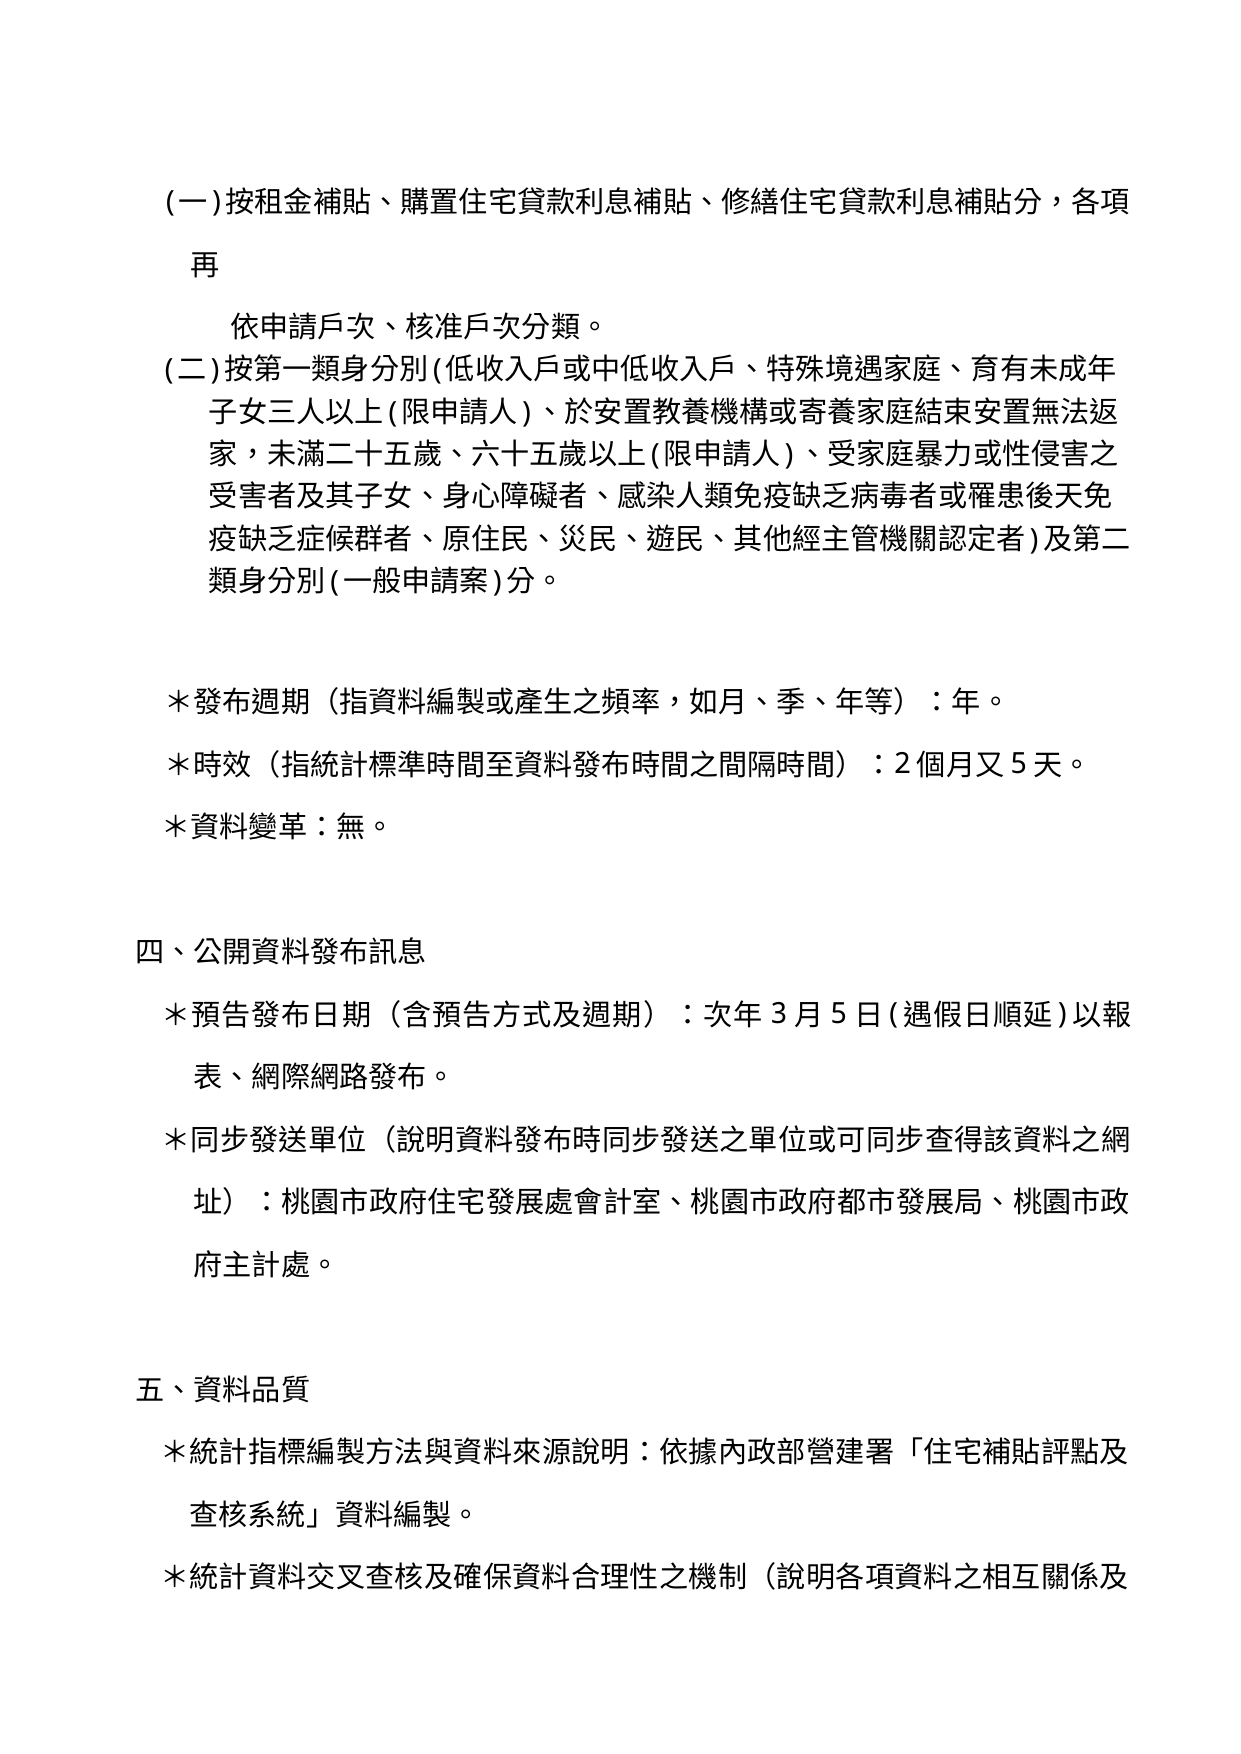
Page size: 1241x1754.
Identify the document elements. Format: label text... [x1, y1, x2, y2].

table_header 統計資料背景說明 資料種類：其他住宅統計 資料項目：桃園市整合住宅補貼辦理情形-身分別 一、發布及編製機關單位 ＊發布機關、單位：桃園市政府住宅發展處會計室 ＊編製單位：桃園市政府住宅發展處住宅服務科 ＊聯絡電話：(03)3322101#5784 ＊傳真：(03)3322963 ＊電子信箱：10027802@mail.tycg.gov.tw 二、發布形式 口頭： （ ）記者會或說明會 書面： （ ）新聞稿 （）報表 （ ）書刊，刊名： ＊電子媒體： （ ）線上書刊及資料庫，網址： （ ）磁片 （ ）光碟片 （v）其他 Open Document File (odf)、Portable Document Format (pdf) 或Excel檔案。 三、資料範圍、週期及時效 ＊統計地區範圍及對象：凡設籍桃園市轄區內並符合內政部住宅補貼作業規定者，於住宅補貼受理申請期間向本府申請之購置住宅貸款利息補貼、修繕住宅貸款利息補貼及租金補貼案件均為統計對象。 ＊統計標準時間：以本年度受理申請暨審查期間之事實為準。 ＊統計項目定義： (一)租金補貼：依據整合住宅補貼資源實施方案，對於無力購置住宅者， 提供之住宅租金補貼。 (二)購置住宅貸款利息補貼：依據整合住宅補貼資源實施方案，對於有購 屋能力之無自有住宅者或「2年內購置住宅並已辦理貸款者」，提供 購置住宅貸款利息補貼。 (三)修繕住宅貸款利息補貼：依據整合住宅補貼資源實施方案，對於擁有 老舊住宅亟待修繕者，提供修繕住宅貸款利息補貼。 (四)申請戶次：申請人檢具申請資料，向本府申請該住宅補貼方式之戶 次，並按申請人性別分。 (五)核准戶次：經本府核准該住宅補貼方式之戶次，並按申請人性別分。 (六)身分類別：第一類係指案件申請戶之家庭成員具(1)低收入戶或中低收 入戶(2)特殊境遇家庭(3)育有未成年子女三人以上(限申請人)(4)於安 置教養機構或寄養家庭結束安置無法返家，未滿二十五歲(5)六十五歲 以上(限申請人)(6)受家庭暴力或性侵害之受害者及其子女(7)身心障 礙者(8)感染人類免疫缺乏病毒者或罹患後天免疫缺乏症候群者(9)原住 民(10)災民(11)遊民(12)其他經主管機關認定者。以上資格須經中央主 管機關認定符合者，始可列為「自建自購住宅貸款利息及租金補貼辦 法」及「修繕住宅貸款利息及簡易修繕住宅費用補貼辦法」補貼評點加 分項目條件。第二類為一般申請案，係指案件申請戶之家庭成員不具第 一類條件者。 ＊統計單位：戶次 ＊統計分類： (一)按租金補貼、購置住宅貸款利息補貼、修繕住宅貸款利息補貼分，各項再 依申請戶次、核准戶次分類。 (二)按第一類身分別(低收入戶或中低收入戶、特殊境遇家庭、育有未成年子女三人以上(限申請人)、於安置教養機構或寄養家庭結束安置無法返家，未滿二十五歲、六十五歲以上(限申請人)、受家庭暴力或性侵害之受害者及其子女、身心障礙者、感染人類免疫缺乏病毒者或罹患後天免疫缺乏症候群者、原住民、災民、遊民、其他經主管機關認定者)及第二類身分別(一般申請案)分。 ＊發布週期（指資料編製或產生之頻率，如月、季、年等）：年。 ＊時效（指統計標準時間至資料發布時間之間隔時間）：2個月又5天。 ＊資料變革：無。 四、公開資料發布訊息 ＊預告發布日期（含預告方式及週期）：次年3月5日(遇假日順延)以報表、網際網路發布。 ＊同步發送單位（說明資料發布時同步發送之單位或可同步查得該資料之網址）：桃園市政府住宅發展處會計室、桃園市政府都市發展局、桃園市政府主計處。 五、資料品質 ＊統計指標編製方法與資料來源說明：依據內政部營建署「住宅補貼評點及查核系統」資料編製。 ＊統計資料交叉查核及確保資料合理性之機制（說明各項資料之相互關係及不同資料來源之相關統計差異性）： (一)各項住宅補貼之申請戶次、核准戶次加總=其總計。 (二)第一類身分別之合計與第二類身分別加總=身分別之總計(又第一類身 分案件申請戶之家庭成員為補貼加分項目，因此案件補貼戶數統計可 能有重複狀況)。 六、須注意及預定改變之事項（說明預定修正之資料、定義、統計方法等及其修正原因）：無。 七、其他事項：無。 [124, 158, 1143, 1596]
